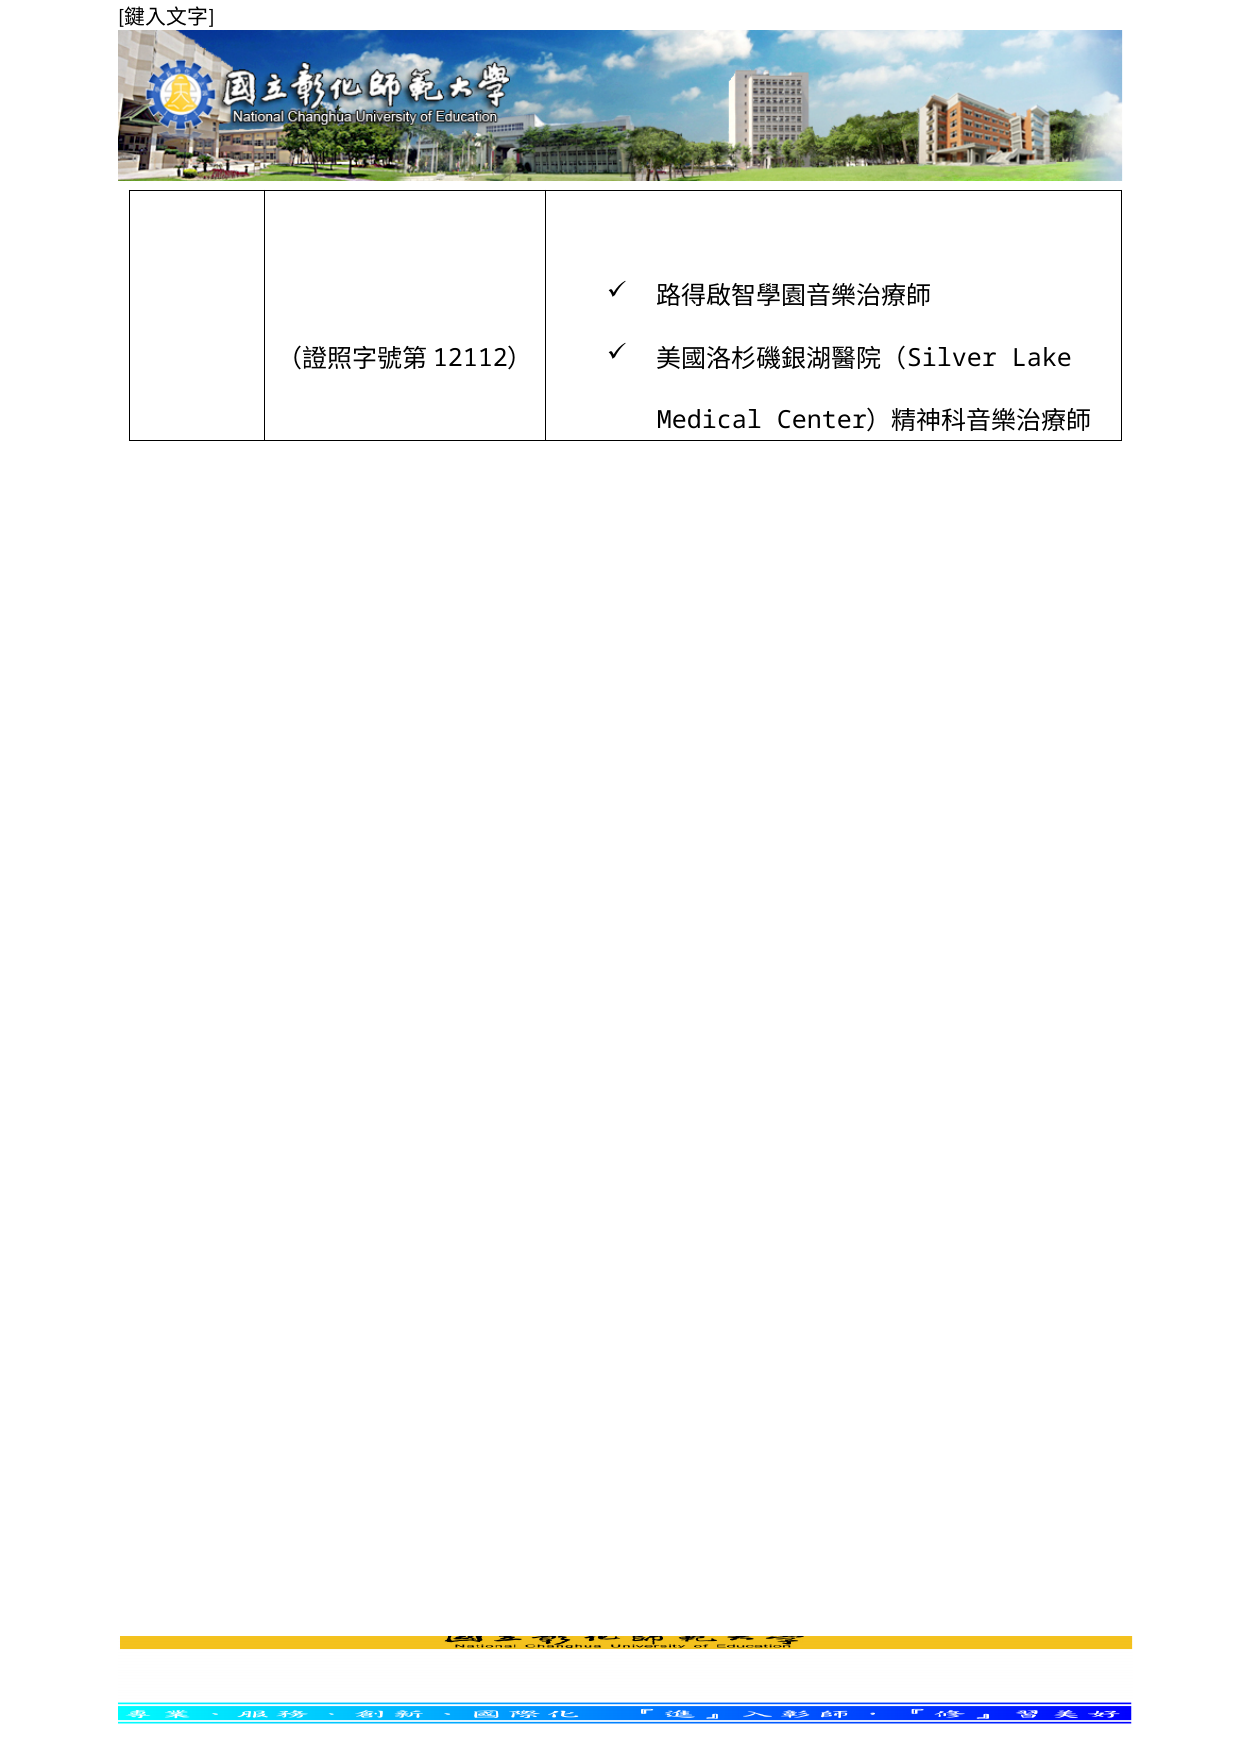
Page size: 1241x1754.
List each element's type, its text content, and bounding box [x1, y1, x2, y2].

table_cell （證照字號第12112） [265, 191, 545, 440]
table_cell [130, 191, 264, 440]
table_cell 彰化基督教兒童醫院 音樂治療師 彰化家扶中心 音樂治療師 福榮融合教育基金會 音樂治療師 康庭老人養護中心 音樂治療師 臺南應用科技大學音樂系兼任講師 帝寶教育基金會外聘音樂治療講師 安禾復健診所音樂治療師 路得啟智學園音樂治療師 美國洛杉磯銀湖醫院（Silver Lake Medical Center）精神科音樂治療師 [546, 191, 1121, 440]
